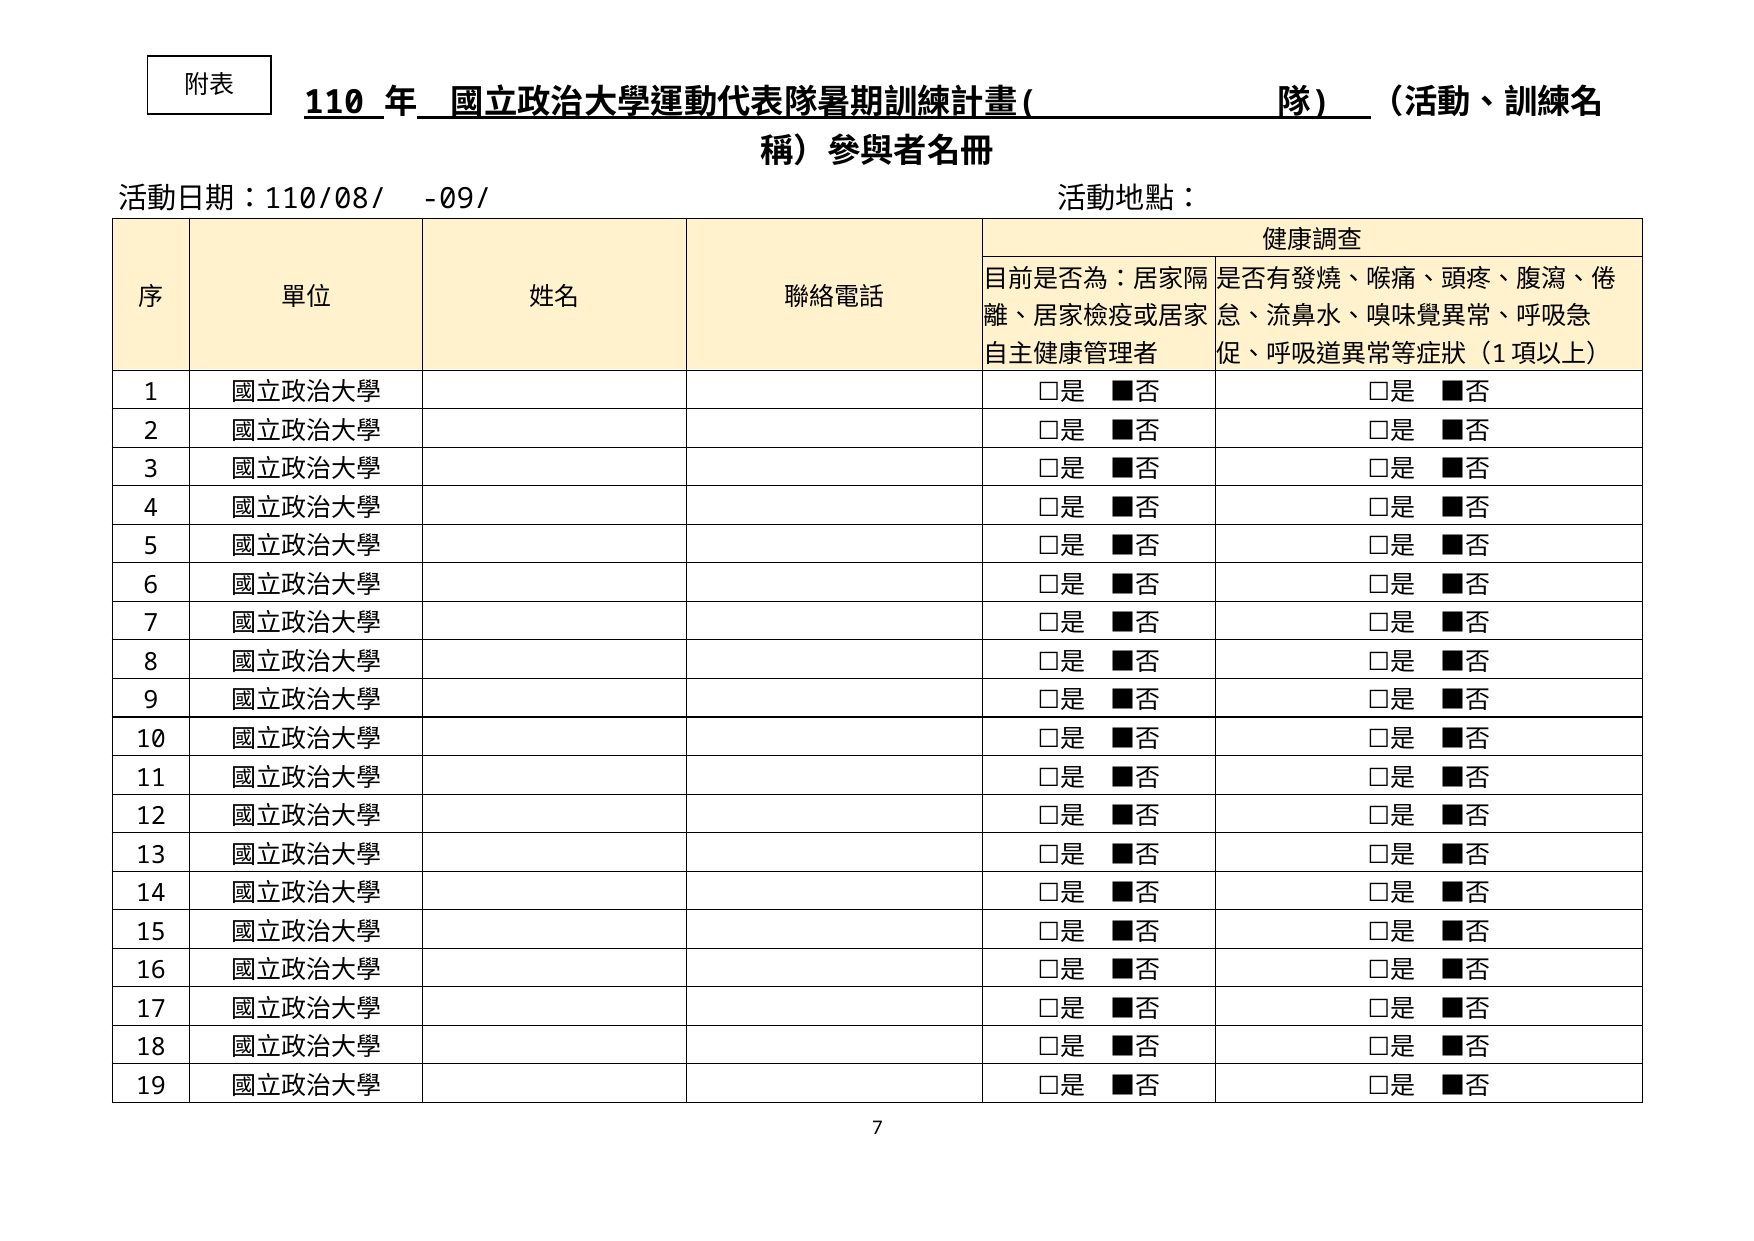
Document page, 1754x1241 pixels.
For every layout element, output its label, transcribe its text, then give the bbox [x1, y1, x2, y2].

table_cell 16 [113, 949, 189, 986]
table_cell 14 [113, 872, 189, 909]
table_cell 是否有發燒、喉痛、頭疼、腹瀉、倦怠、流鼻水、嗅味覺異常、呼吸急促、呼吸道異常等症狀（1項以上） [1216, 257, 1642, 369]
table_cell ☐是 ■否 [1216, 371, 1642, 408]
table_cell 國立政治大學 [190, 987, 422, 1025]
table_cell [423, 795, 686, 832]
table_cell [687, 910, 982, 948]
table_cell [687, 563, 982, 601]
table_cell ☐是 ■否 [983, 486, 1215, 524]
table_cell 17 [113, 987, 189, 1025]
table_cell [423, 756, 686, 793]
table_cell ☐是 ■否 [983, 371, 1215, 408]
table_cell [423, 949, 686, 986]
table_cell [423, 371, 686, 408]
table_cell ☐是 ■否 [983, 602, 1215, 639]
table_cell ☐是 ■否 [983, 563, 1215, 601]
table_cell 國立政治大學 [190, 1064, 422, 1102]
table_cell [423, 718, 686, 755]
table_cell ☐是 ■否 [983, 910, 1215, 948]
table_cell [687, 949, 982, 986]
table_cell 國立政治大學 [190, 795, 422, 832]
table_cell [687, 679, 982, 716]
table_header 健康調查 [983, 219, 1642, 256]
table_cell 國立政治大學 [190, 486, 422, 524]
table_cell 國立政治大學 [190, 448, 422, 485]
table_cell ☐是 ■否 [1216, 525, 1642, 562]
table_cell ☐是 ■否 [1216, 448, 1642, 485]
table_cell [687, 756, 982, 793]
table_cell ☐是 ■否 [983, 409, 1215, 447]
table_cell ☐是 ■否 [983, 987, 1215, 1025]
table_cell ☐是 ■否 [1216, 679, 1642, 716]
table_cell 2 [113, 409, 189, 447]
table_cell 國立政治大學 [190, 872, 422, 909]
table_cell 國立政治大學 [190, 833, 422, 871]
table_cell ☐是 ■否 [983, 872, 1215, 909]
table_cell [687, 448, 982, 485]
table_cell ☐是 ■否 [983, 756, 1215, 793]
table_cell [687, 602, 982, 639]
table_cell 目前是否為：居家隔離、居家檢疫或居家自主健康管理者 [983, 257, 1215, 369]
table_cell ☐是 ■否 [983, 949, 1215, 986]
table_cell ☐是 ■否 [983, 718, 1215, 755]
table_cell 1 [113, 371, 189, 408]
table_cell [423, 872, 686, 909]
table_cell 國立政治大學 [190, 371, 422, 408]
table_cell [687, 795, 982, 832]
table_cell ☐是 ■否 [983, 679, 1215, 716]
table_cell [687, 987, 982, 1025]
table_cell 9 [113, 679, 189, 716]
table_cell ☐是 ■否 [1216, 409, 1642, 447]
table_cell [687, 486, 982, 524]
table_cell 5 [113, 525, 189, 562]
table_cell [687, 525, 982, 562]
table_cell 國立政治大學 [190, 640, 422, 678]
table_cell ☐是 ■否 [1216, 795, 1642, 832]
table_cell [687, 640, 982, 678]
table_cell [423, 679, 686, 716]
table_header 聯絡電話 [687, 219, 982, 369]
table_cell 3 [113, 448, 189, 485]
table_cell ☐是 ■否 [983, 1026, 1215, 1063]
table_cell 7 [113, 602, 189, 639]
table_cell ☐是 ■否 [1216, 718, 1642, 755]
table_header 序 [113, 219, 189, 369]
table_cell 國立政治大學 [190, 409, 422, 447]
table_cell ☐是 ■否 [1216, 987, 1642, 1025]
text 附表 [163, 64, 255, 101]
table_cell ☐是 ■否 [1216, 872, 1642, 909]
table_cell [687, 1064, 982, 1102]
table_cell ☐是 ■否 [983, 833, 1215, 871]
table_header 單位 [190, 219, 422, 369]
table_cell 國立政治大學 [190, 910, 422, 948]
table_cell [687, 1026, 982, 1063]
table_cell 6 [113, 563, 189, 601]
table_cell [423, 640, 686, 678]
table_cell 15 [113, 910, 189, 948]
table_cell [423, 409, 686, 447]
table_cell 國立政治大學 [190, 949, 422, 986]
table_cell 4 [113, 486, 189, 524]
table_cell 13 [113, 833, 189, 871]
table_cell ☐是 ■否 [1216, 602, 1642, 639]
table_cell ☐是 ■否 [1216, 949, 1642, 986]
table_header 姓名 [423, 219, 686, 369]
table_cell [687, 833, 982, 871]
table_cell 10 [113, 718, 189, 755]
table_cell ☐是 ■否 [1216, 563, 1642, 601]
table_cell 國立政治大學 [190, 602, 422, 639]
table_cell ☐是 ■否 [983, 1064, 1215, 1102]
table_cell [687, 409, 982, 447]
table_cell [423, 987, 686, 1025]
table_cell ☐是 ■否 [1216, 1064, 1642, 1102]
table_cell [687, 371, 982, 408]
table_cell [423, 448, 686, 485]
table_cell ☐是 ■否 [1216, 833, 1642, 871]
table_cell 19 [113, 1064, 189, 1102]
table_cell ☐是 ■否 [1216, 1026, 1642, 1063]
table_cell [423, 525, 686, 562]
table_cell ☐是 ■否 [1216, 640, 1642, 678]
table_cell [687, 872, 982, 909]
table_cell 國立政治大學 [190, 563, 422, 601]
table_cell 國立政治大學 [190, 525, 422, 562]
table_cell [423, 833, 686, 871]
table_cell 國立政治大學 [190, 679, 422, 716]
table_cell [423, 563, 686, 601]
text 110 年 國立政治大學運動代表隊暑期訓練計畫( 隊) （活動、訓練名稱）參與者名冊 [118, 75, 1636, 172]
table_cell [687, 718, 982, 755]
table_cell 國立政治大學 [190, 756, 422, 793]
table_cell [423, 910, 686, 948]
table_cell 國立政治大學 [190, 718, 422, 755]
table_cell 國立政治大學 [190, 1026, 422, 1063]
table_cell ☐是 ■否 [1216, 756, 1642, 793]
table_cell 12 [113, 795, 189, 832]
table_cell ☐是 ■否 [1216, 486, 1642, 524]
table_cell 8 [113, 640, 189, 678]
table_cell 11 [113, 756, 189, 793]
table_cell [423, 1064, 686, 1102]
table_cell ☐是 ■否 [1216, 910, 1642, 948]
table_cell ☐是 ■否 [983, 525, 1215, 562]
table_cell 18 [113, 1026, 189, 1063]
table_cell [423, 602, 686, 639]
table_cell [423, 486, 686, 524]
table_cell ☐是 ■否 [983, 448, 1215, 485]
text 110 年 國立政治大學運動代表隊暑期訓練計畫( 隊) （活動、訓練名稱）參與者名冊 [148, 57, 270, 113]
text 活動日期：110/08/ -09/ 活動地點： [118, 172, 1636, 217]
table_cell ☐是 ■否 [983, 795, 1215, 832]
table_cell [423, 1026, 686, 1063]
table_cell ☐是 ■否 [983, 640, 1215, 678]
